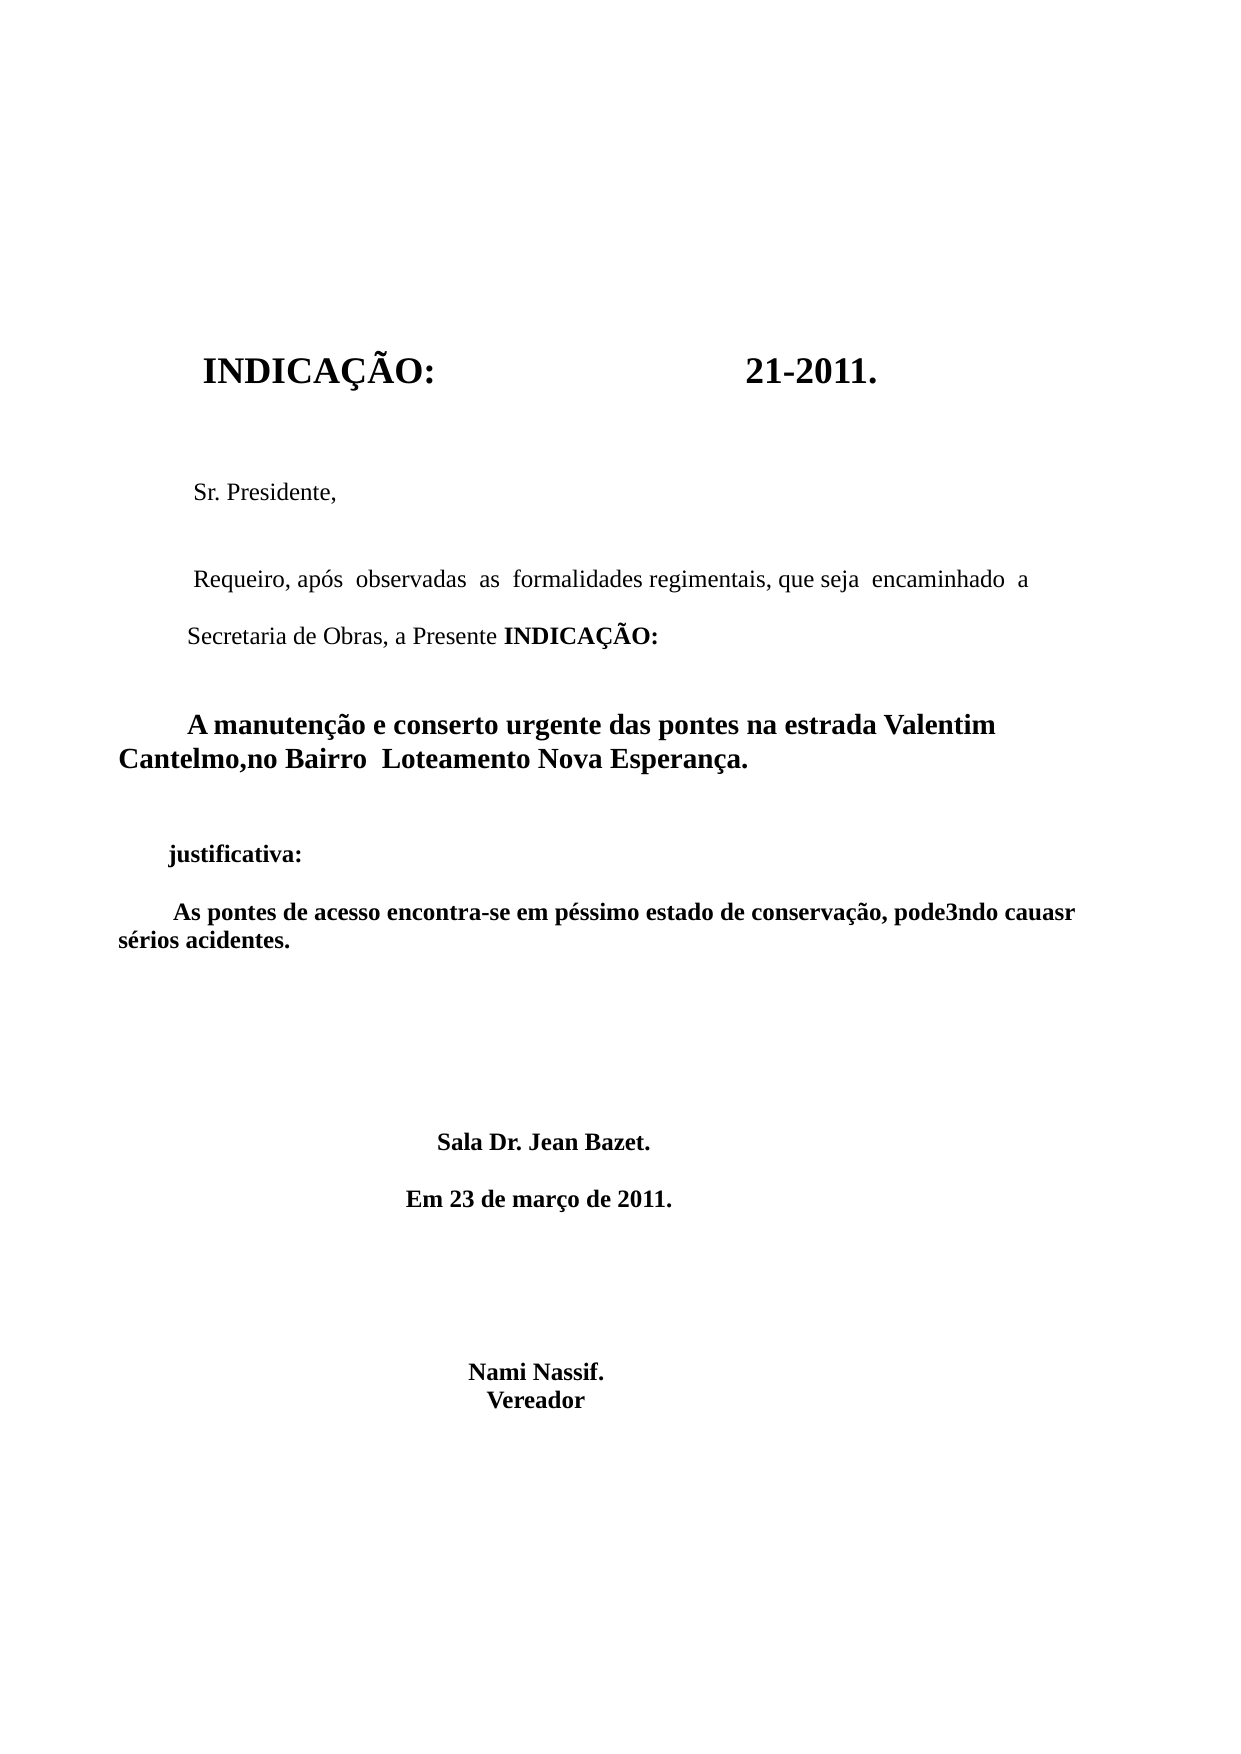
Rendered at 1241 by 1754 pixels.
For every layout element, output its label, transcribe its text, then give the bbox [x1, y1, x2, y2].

text Em 23 de março de 2011. [118, 1184, 1122, 1213]
text A manutenção e conserto urgente das pontes na estrada Valentim Cantelmo,no Bairro Loteamento Nova Esperança. [118, 707, 1122, 774]
text As pontes de acesso encontra-se em péssimo estado de conservação, pode3ndo cauasr sérios acidentes. [118, 897, 1122, 954]
text Secretaria de Obras, a Presente INDICAÇÃO: [118, 621, 1122, 650]
text justificativa: [118, 839, 1122, 868]
text Sala Dr. Jean Bazet. [118, 1127, 1122, 1156]
text Nami Nassif. [118, 1357, 1122, 1386]
text Vereador [118, 1386, 1122, 1414]
text Requeiro, após observadas as formalidades regimentais, que seja encaminhado a [118, 564, 1122, 592]
text Sr. Presidente, [118, 477, 1122, 506]
text INDICAÇÃO: 21-2011. [118, 348, 1122, 391]
